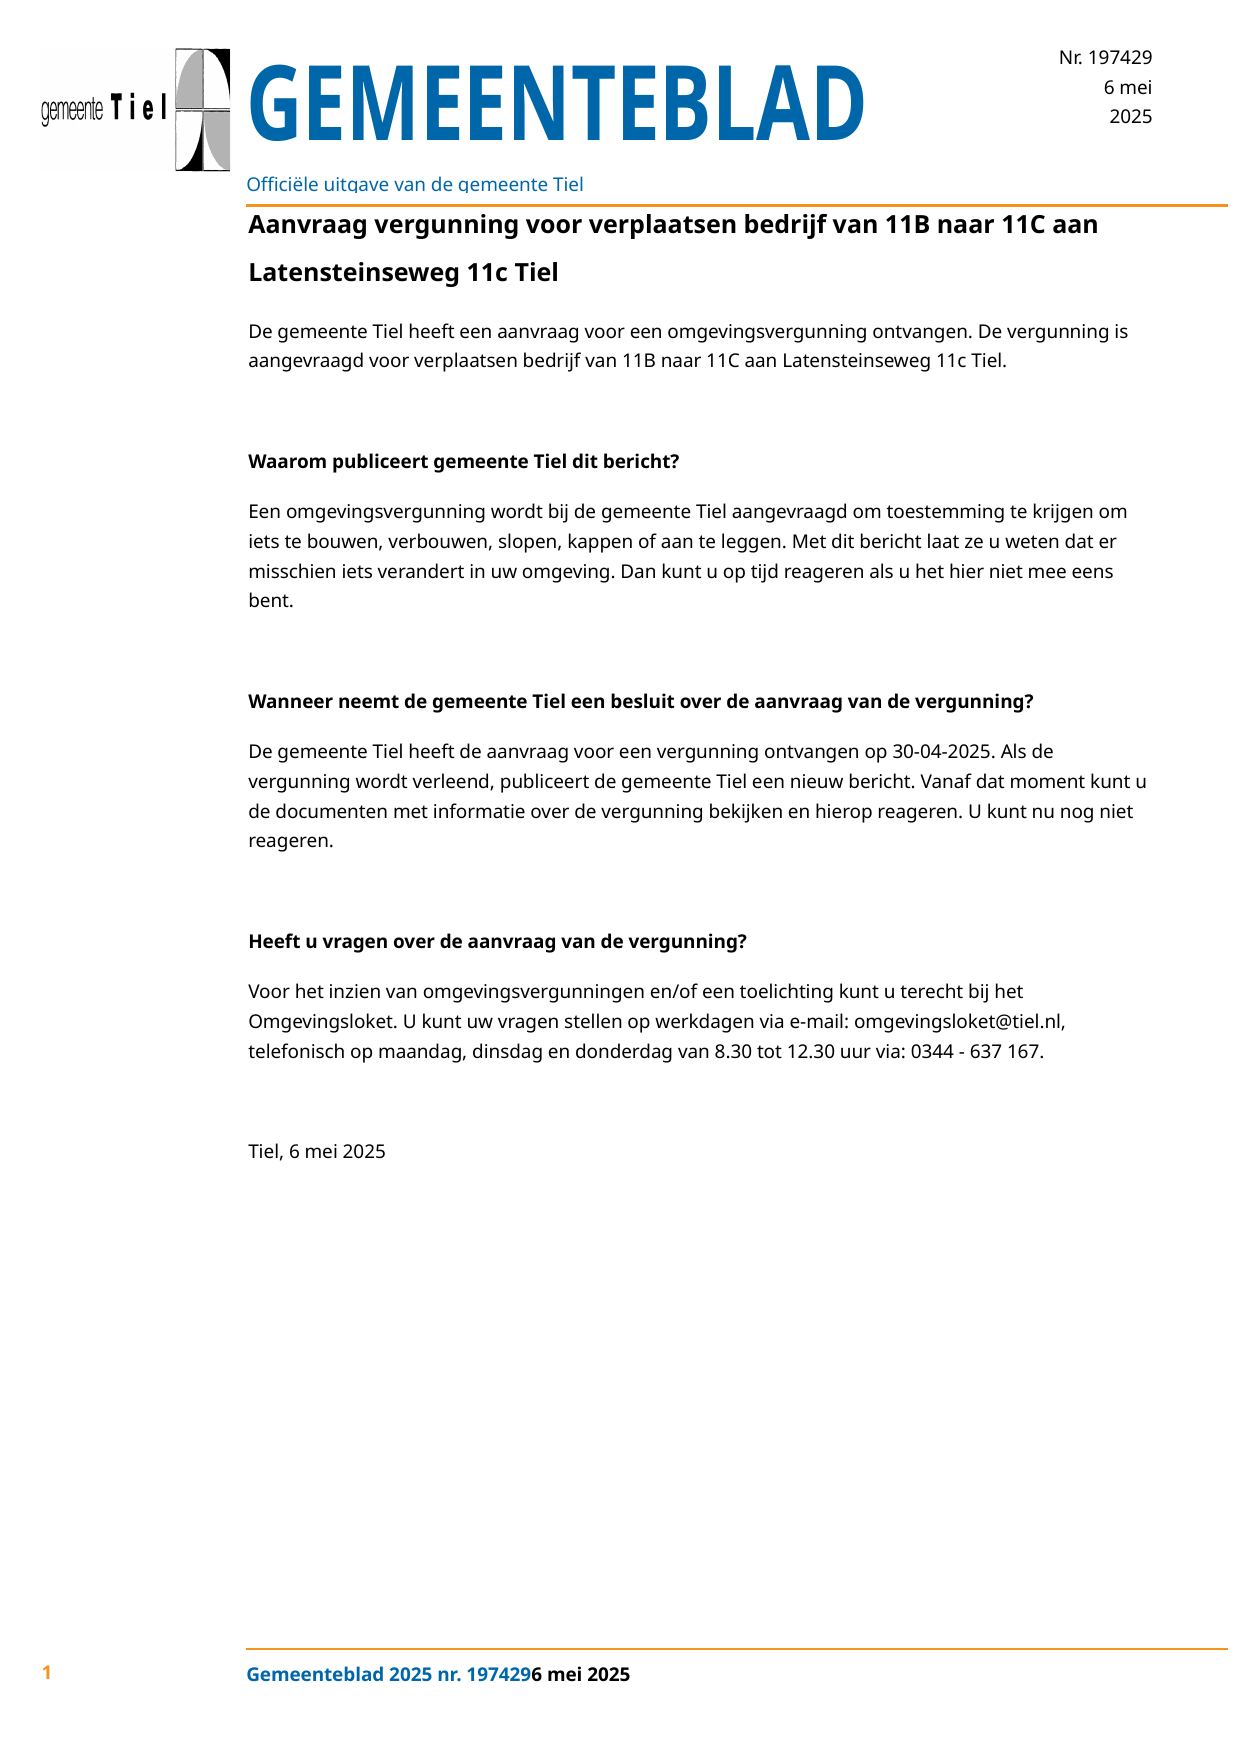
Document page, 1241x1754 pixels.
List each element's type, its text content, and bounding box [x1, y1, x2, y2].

text De gemeente Tiel heeft een aanvraag voor een omgevingsvergunning ontvangen. De vergunning is aangevraagd voor verplaatsen bedrijf van 11B naar 11C aan Latensteinseweg 11c Tiel. [248, 318, 1152, 373]
text Een omgevingsvergunning wordt bij de gemeente Tiel aangevraagd om toestemming te krijgen om iets te bouwen, verbouwen, slopen, kappen of aan te leggen. Met dit bericht laat ze u weten dat er misschien iets verandert in uw omgeving. Dan kunt u op tijd reageren als u het hier niet mee eens bent. [248, 499, 1152, 613]
text Voor het inzien van omgevingsvergunningen en/of een toelichting kunt u terecht bij het Omgevingsloket. U kunt uw vragen stellen op werkdagen via e-mail: omgevingsloket@tiel.nl, telefonisch op maandag, dinsdag en donderdag van 8.30 tot 12.30 uur via: 0344 - 637 167. [248, 979, 1152, 1064]
text De gemeente Tiel heeft de aanvraag voor een vergunning ontvangen op 30-04-2025. Als de vergunning wordt verleend, publiceert de gemeente Tiel een nieuw bericht. Vanaf dat moment kunt u de documenten met informatie over de vergunning bekijken en hierop reageren. U kunt nu nog niet reageren. [248, 739, 1152, 853]
text Aanvraag vergunning voor verplaatsen bedrijf van 11B naar 11C aan Latensteinseweg 11c Tiel [248, 207, 1152, 288]
text Heeft u vragen over de aanvraag van de vergunning? [248, 928, 1152, 954]
text Waarom publiceert gemeente Tiel dit bericht? [248, 448, 1152, 474]
text Wanneer neemt de gemeente Tiel een besluit over de aanvraag van de vergunning? [248, 688, 1152, 714]
text Tiel, 6 mei 2025 [248, 1139, 1152, 1164]
picture [41, 47, 231, 172]
